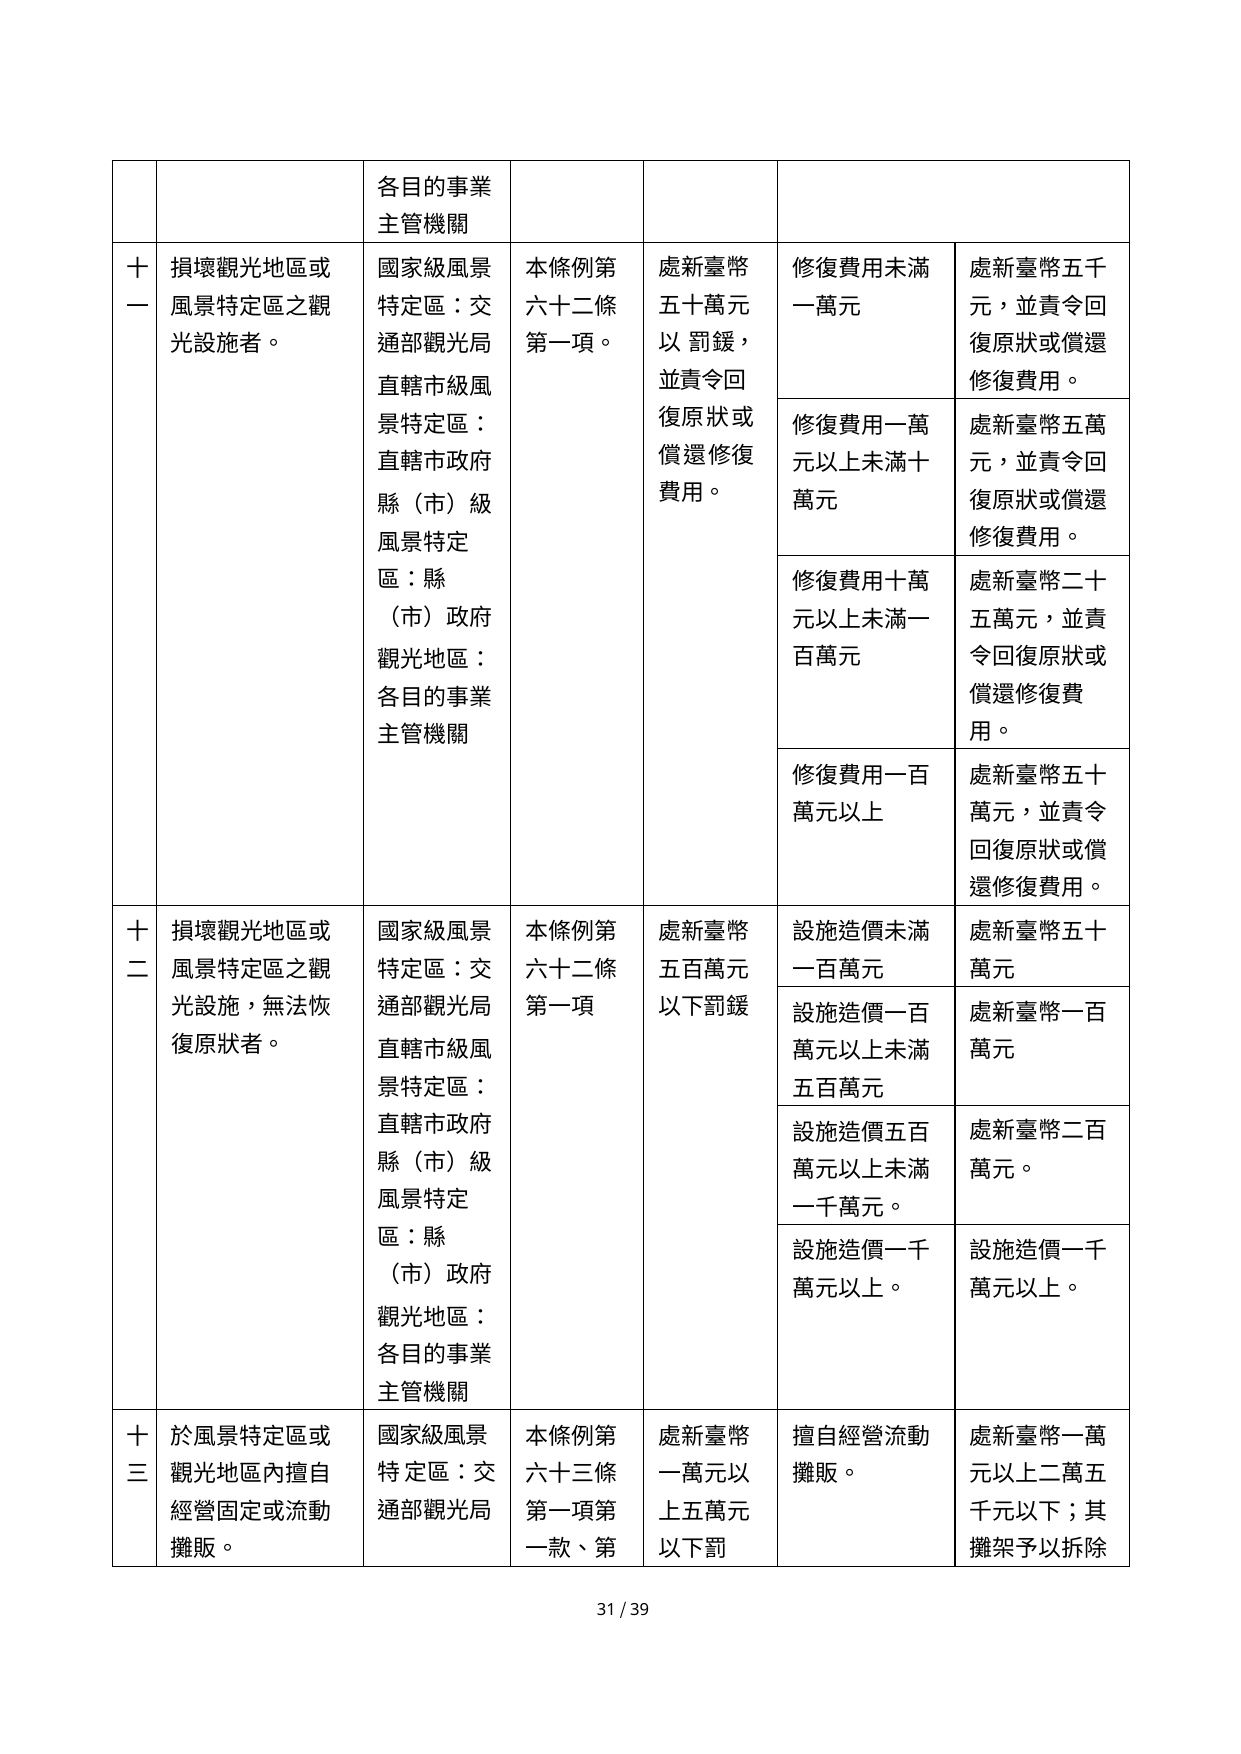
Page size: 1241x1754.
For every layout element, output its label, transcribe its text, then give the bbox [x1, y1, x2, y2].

table_cell [113, 161, 156, 242]
table_cell 處新臺幣五十萬元 [956, 906, 1129, 986]
table_cell 各目的事業主管機關 [364, 161, 510, 242]
table_cell 擅自經營流動攤販。 [778, 1410, 954, 1566]
table_cell 修復費用一百萬元以上 [778, 749, 954, 905]
table_cell [511, 161, 643, 242]
table_cell 國家級風景特定區：交通部觀光局 直轄市級風景特定區：直轄市政府縣（市）級風景特定區：縣（市）政府 觀光地區：各目的事業主管機關 [364, 906, 510, 1409]
table_cell 設施造價一千萬元以上。 [778, 1225, 954, 1409]
table_cell 損壞觀光地區或風景特定區之觀光設施，無法恢復原狀者。 [157, 906, 363, 1409]
table_cell 處新臺幣五百萬元以下罰鍰 [644, 906, 777, 1409]
table_cell 設施造價五百萬元以上未滿一千萬元。 [778, 1106, 954, 1224]
table_cell 十三 [113, 1410, 156, 1566]
table_cell [157, 161, 363, 242]
table_cell [778, 161, 1129, 242]
table_cell 處新臺幣一百萬元 [956, 987, 1129, 1105]
table_cell 設施造價一千萬元以上。 [956, 1225, 1129, 1409]
table_cell 處新臺幣一萬元以上二萬五千元以下；其攤架予以拆除 [956, 1410, 1129, 1566]
table_cell 設施造價一百萬元以上未滿五百萬元 [778, 987, 954, 1105]
table_cell 於風景特定區或觀光地區內擅自經營固定或流動攤販。 [157, 1410, 363, 1566]
table_cell 修復費用一萬元以上未滿十萬元 [778, 399, 954, 554]
table_cell 修復費用十萬元以上未滿一百萬元 [778, 556, 954, 748]
table_cell 十一 [113, 243, 156, 905]
table_cell 本條例第六十二條第一項。 [511, 243, 643, 905]
table_cell 處新臺幣二百萬元。 [956, 1106, 1129, 1224]
table_cell 處新臺幣五十萬元，並責令回復原狀或償還修復費用。 [956, 749, 1129, 905]
table_cell 國家級風景特 定區：交通部觀光局 [364, 1410, 510, 1566]
table_cell 十二 [113, 906, 156, 1409]
table_cell 損壞觀光地區或風景特定區之觀光設施者。 [157, 243, 363, 905]
table_cell 處新臺幣一萬元以上五萬元以下罰 [644, 1410, 777, 1566]
table_cell 國家級風景特定區：交通部觀光局 直轄市級風景特定區：直轄市政府 縣（市）級風景特定區：縣（市）政府 觀光地區：各目的事業主管機關 [364, 243, 510, 905]
table_cell 修復費用未滿一萬元 [778, 243, 954, 398]
table_cell [644, 161, 777, 242]
table_cell 處新臺幣五千元，並責令回復原狀或償還修復費用。 [956, 243, 1129, 398]
table_cell 本條例第六十二條第一項 [511, 906, 643, 1409]
table_cell 處新臺幣五萬元，並責令回復原狀或償還修復費用。 [956, 399, 1129, 554]
table_cell 處新臺幣二十五萬元，並責令回復原狀或償還修復費用。 [956, 556, 1129, 748]
table_cell 本條例第六十三條第一項第一款、第 [511, 1410, 643, 1566]
table_cell 設施造價未滿一百萬元 [778, 906, 954, 986]
table_cell 處新臺幣五十萬元以 罰鍰，並責令回復原狀或償還修復費用。 [644, 243, 777, 905]
